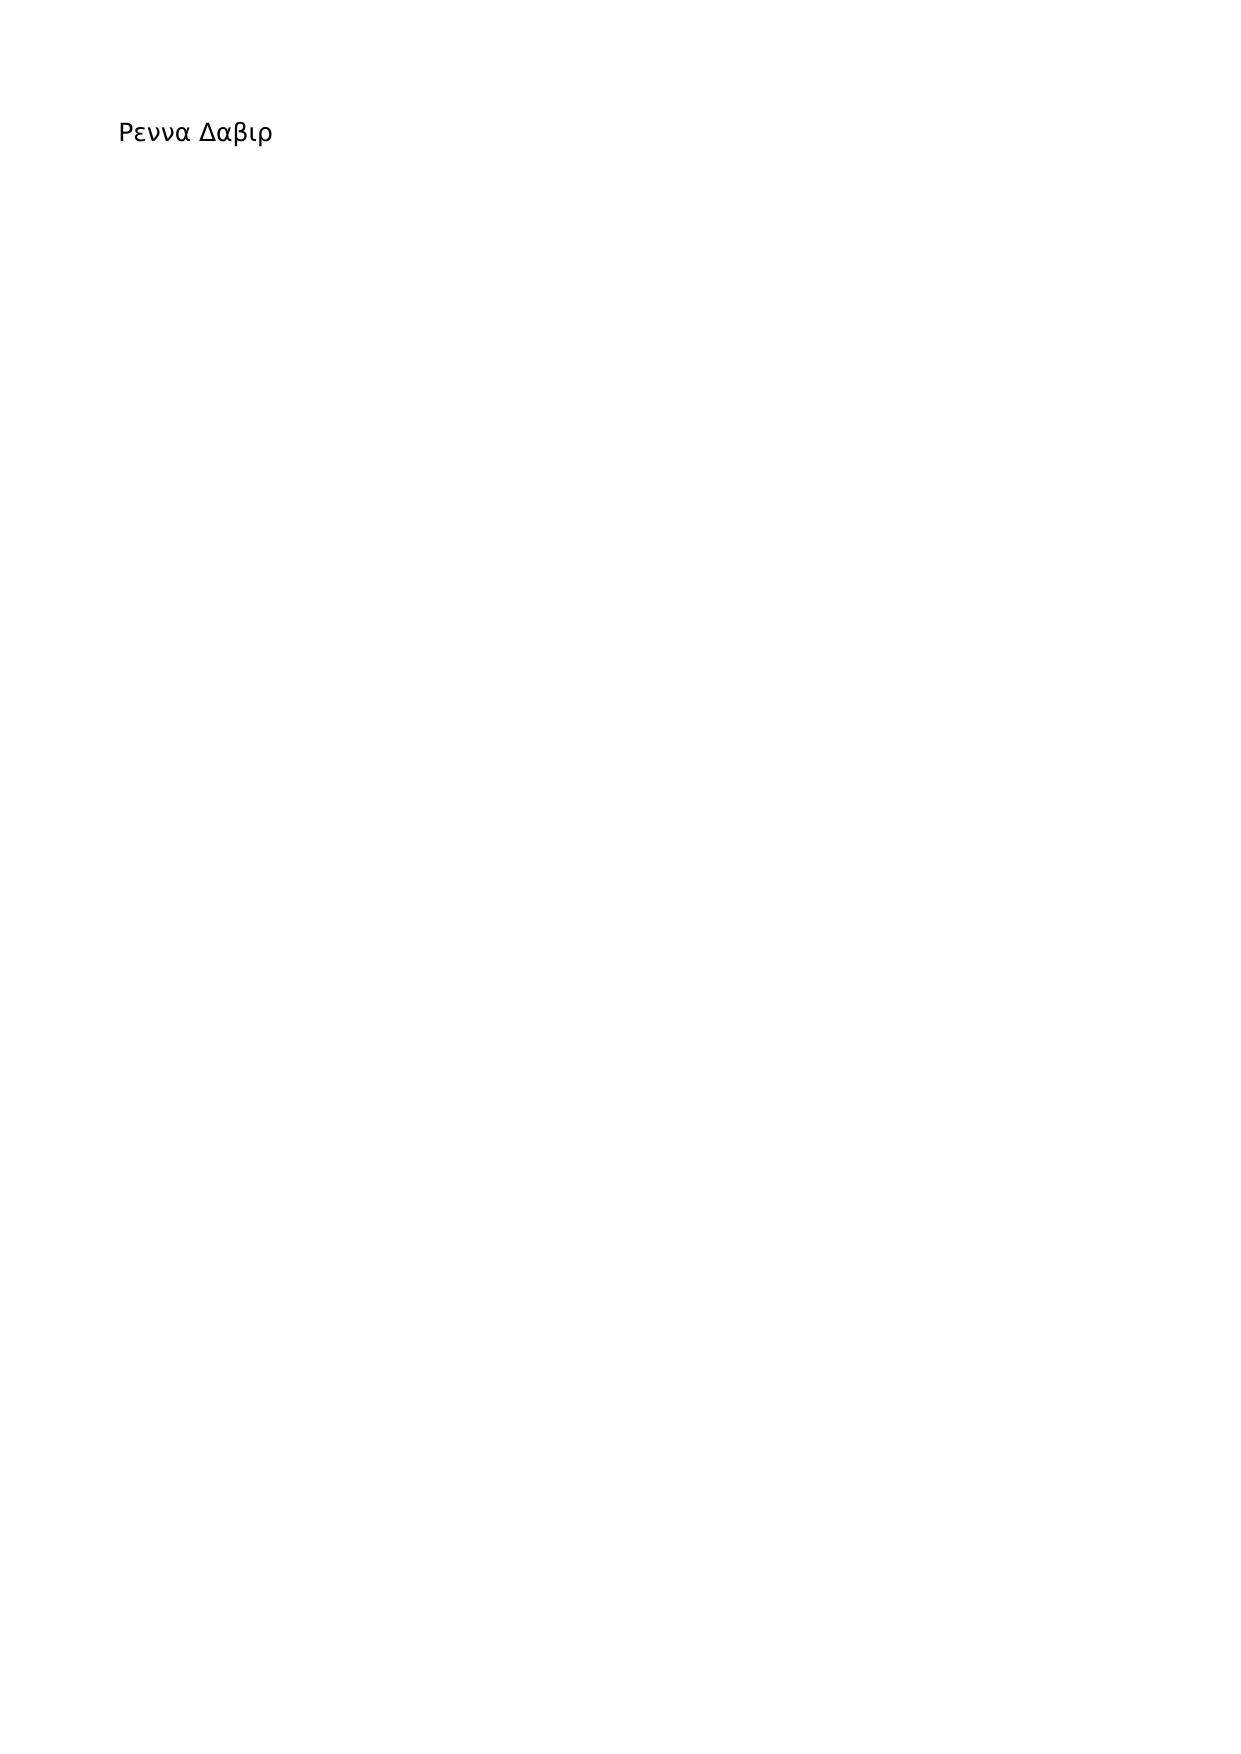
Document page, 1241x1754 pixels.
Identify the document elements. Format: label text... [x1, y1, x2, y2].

text Ρεννα Δαβιρ [118, 118, 1122, 147]
